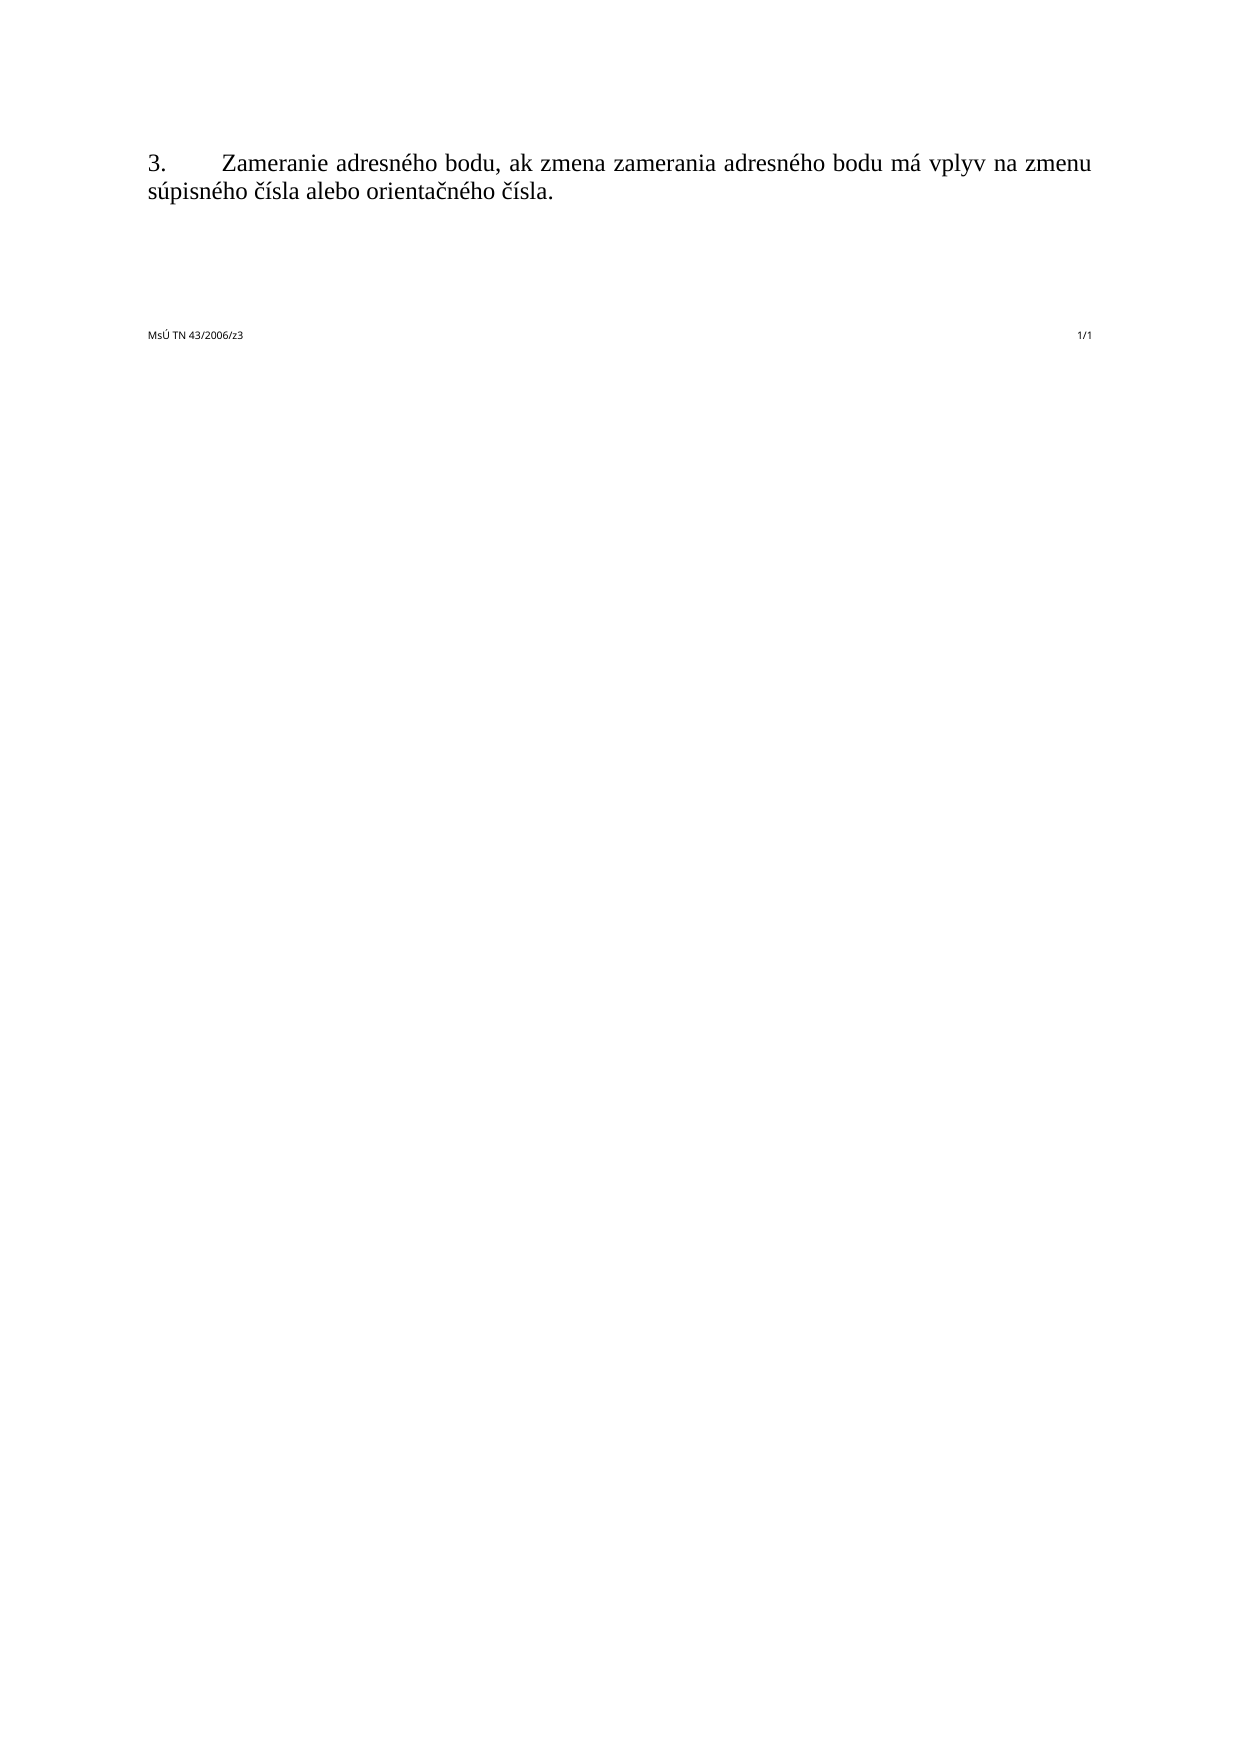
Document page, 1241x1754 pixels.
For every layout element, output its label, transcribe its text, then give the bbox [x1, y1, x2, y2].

text MsÚ TN 43/2006/z3 1/1 [148, 328, 1093, 342]
list Zameranie adresného bodu, ak zmena zamerania adresného bodu má vplyv na zmenu súpisného čísla alebo orientačného čísla. [148, 148, 1093, 205]
